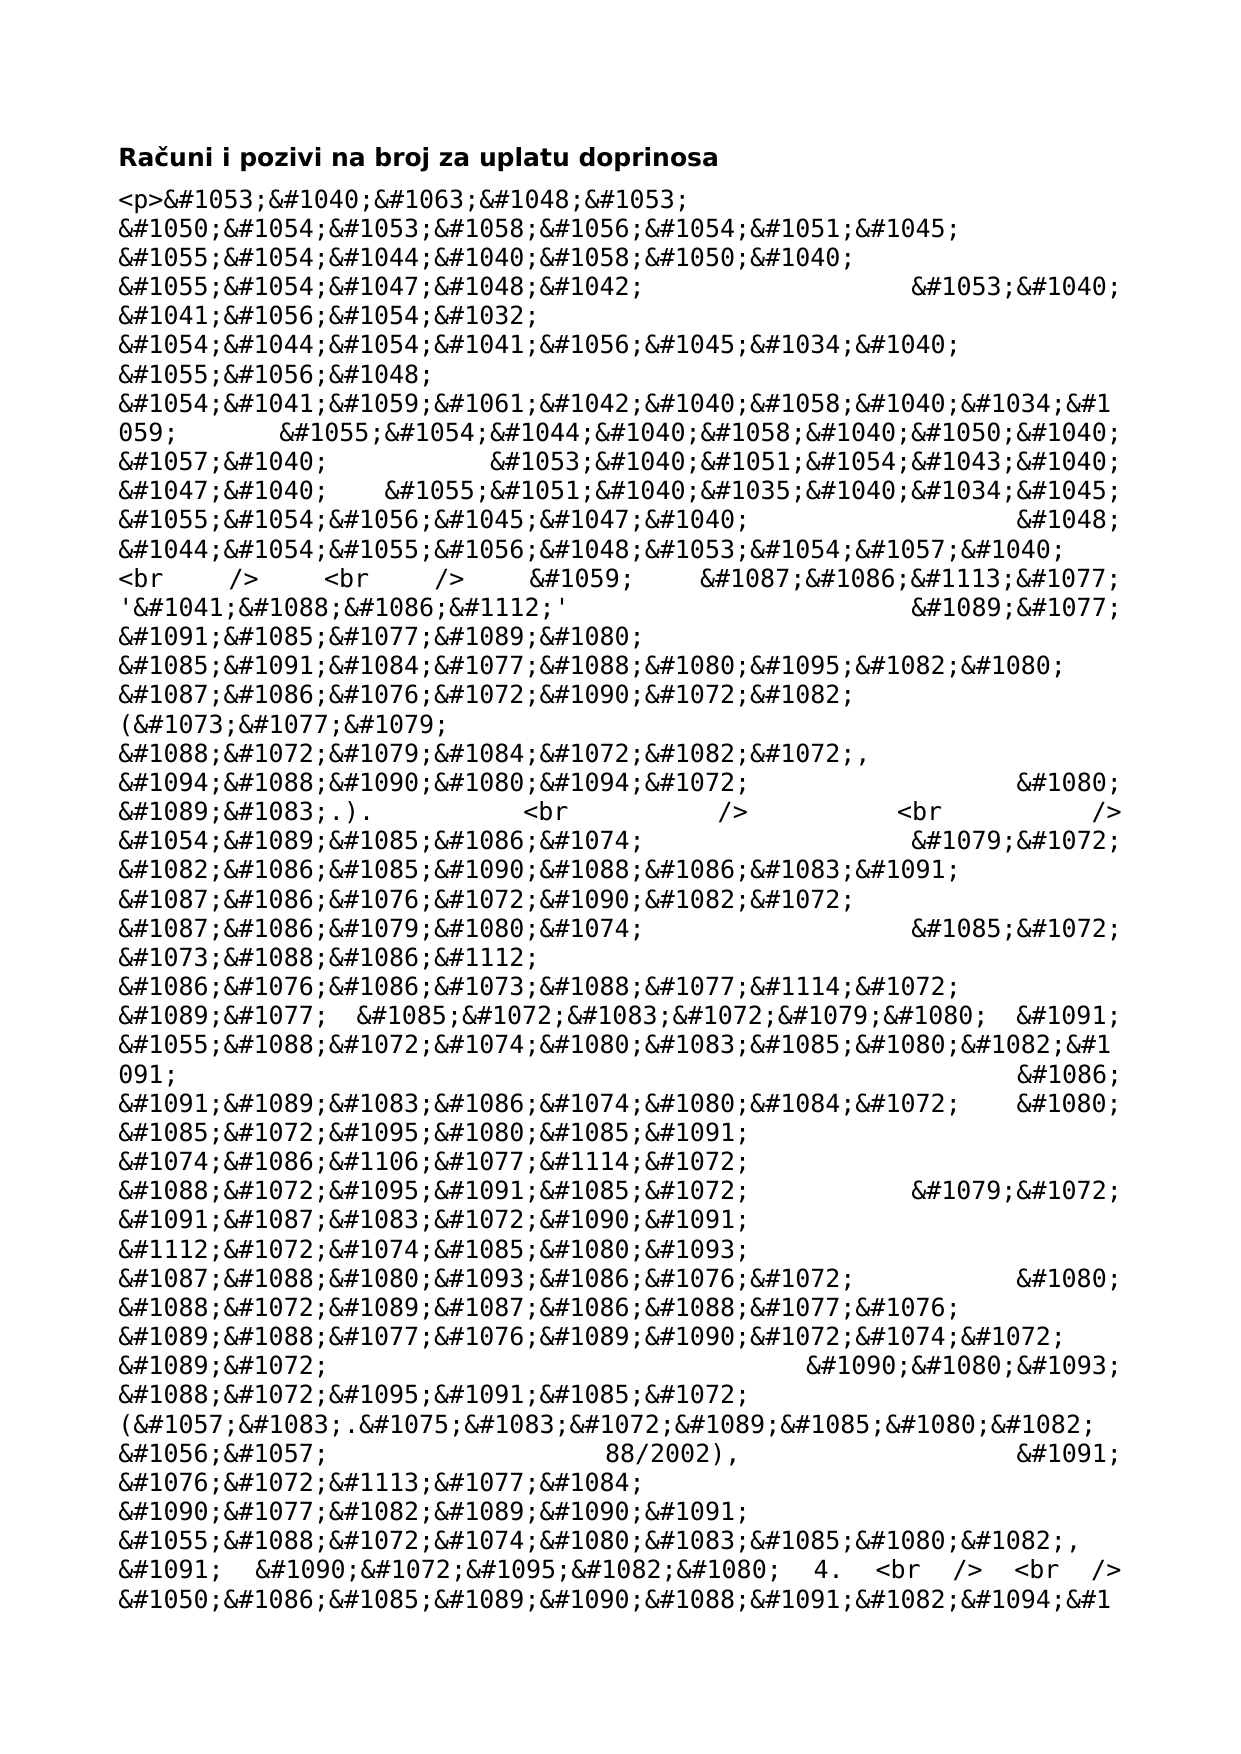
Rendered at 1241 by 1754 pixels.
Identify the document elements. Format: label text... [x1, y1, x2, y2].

text <p>&#1053;&#1040;&#1063;&#1048;&#1053; &#1050;&#1054;&#1053;&#1058;&#1056;&#1054;&#1051;&#1045; &#1055;&#1054;&#1044;&#1040;&#1058;&#1050;&#1040; &#1055;&#1054;&#1047;&#1048;&#1042; &#1053;&#1040; &#1041;&#1056;&#1054;&#1032; &#1054;&#1044;&#1054;&#1041;&#1056;&#1045;&#1034;&#1040; &#1055;&#1056;&#1048; &#1054;&#1041;&#1059;&#1061;&#1042;&#1040;&#1058;&#1040;&#1034;&#1059; &#1055;&#1054;&#1044;&#1040;&#1058;&#1040;&#1050;&#1040; &#1057;&#1040; &#1053;&#1040;&#1051;&#1054;&#1043;&#1040; &#1047;&#1040; &#1055;&#1051;&#1040;&#1035;&#1040;&#1034;&#1045; &#1055;&#1054;&#1056;&#1045;&#1047;&#1040; &#1048; &#1044;&#1054;&#1055;&#1056;&#1048;&#1053;&#1054;&#1057;&#1040; <br /> <br /> &#1059; &#1087;&#1086;&#1113;&#1077; '&#1041;&#1088;&#1086;&#1112;' &#1089;&#1077; &#1091;&#1085;&#1077;&#1089;&#1080; &#1085;&#1091;&#1084;&#1077;&#1088;&#1080;&#1095;&#1082;&#1080; &#1087;&#1086;&#1076;&#1072;&#1090;&#1072;&#1082; (&#1073;&#1077;&#1079; &#1088;&#1072;&#1079;&#1084;&#1072;&#1082;&#1072;, &#1094;&#1088;&#1090;&#1080;&#1094;&#1072; &#1080; &#1089;&#1083;.). <br /> <br /> &#1054;&#1089;&#1085;&#1086;&#1074; &#1079;&#1072; &#1082;&#1086;&#1085;&#1090;&#1088;&#1086;&#1083;&#1091; &#1087;&#1086;&#1076;&#1072;&#1090;&#1082;&#1072; &#1087;&#1086;&#1079;&#1080;&#1074; &#1085;&#1072; &#1073;&#1088;&#1086;&#1112; &#1086;&#1076;&#1086;&#1073;&#1088;&#1077;&#1114;&#1072; &#1089;&#1077; &#1085;&#1072;&#1083;&#1072;&#1079;&#1080; &#1091; &#1055;&#1088;&#1072;&#1074;&#1080;&#1083;&#1085;&#1080;&#1082;&#1091; &#1086; &#1091;&#1089;&#1083;&#1086;&#1074;&#1080;&#1084;&#1072; &#1080; &#1085;&#1072;&#1095;&#1080;&#1085;&#1091; &#1074;&#1086;&#1106;&#1077;&#1114;&#1072; &#1088;&#1072;&#1095;&#1091;&#1085;&#1072; &#1079;&#1072; &#1091;&#1087;&#1083;&#1072;&#1090;&#1091; &#1112;&#1072;&#1074;&#1085;&#1080;&#1093; &#1087;&#1088;&#1080;&#1093;&#1086;&#1076;&#1072; &#1080; &#1088;&#1072;&#1089;&#1087;&#1086;&#1088;&#1077;&#1076; &#1089;&#1088;&#1077;&#1076;&#1089;&#1090;&#1072;&#1074;&#1072; &#1089;&#1072; &#1090;&#1080;&#1093; &#1088;&#1072;&#1095;&#1091;&#1085;&#1072; (&#1057;&#1083;.&#1075;&#1083;&#1072;&#1089;&#1085;&#1080;&#1082; &#1056;&#1057; 88/2002), &#1091; &#1076;&#1072;&#1113;&#1077;&#1084; &#1090;&#1077;&#1082;&#1089;&#1090;&#1091; &#1055;&#1088;&#1072;&#1074;&#1080;&#1083;&#1085;&#1080;&#1082;, &#1091; &#1090;&#1072;&#1095;&#1082;&#1080; 4. <br /> <br /> &#1050;&#1086;&#1085;&#1089;&#1090;&#1088;&#1091;&#1082;&#1094;&#1 [118, 185, 1122, 1614]
subtitle Računi i pozivi na broj za uplatu doprinosa [118, 143, 1122, 172]
